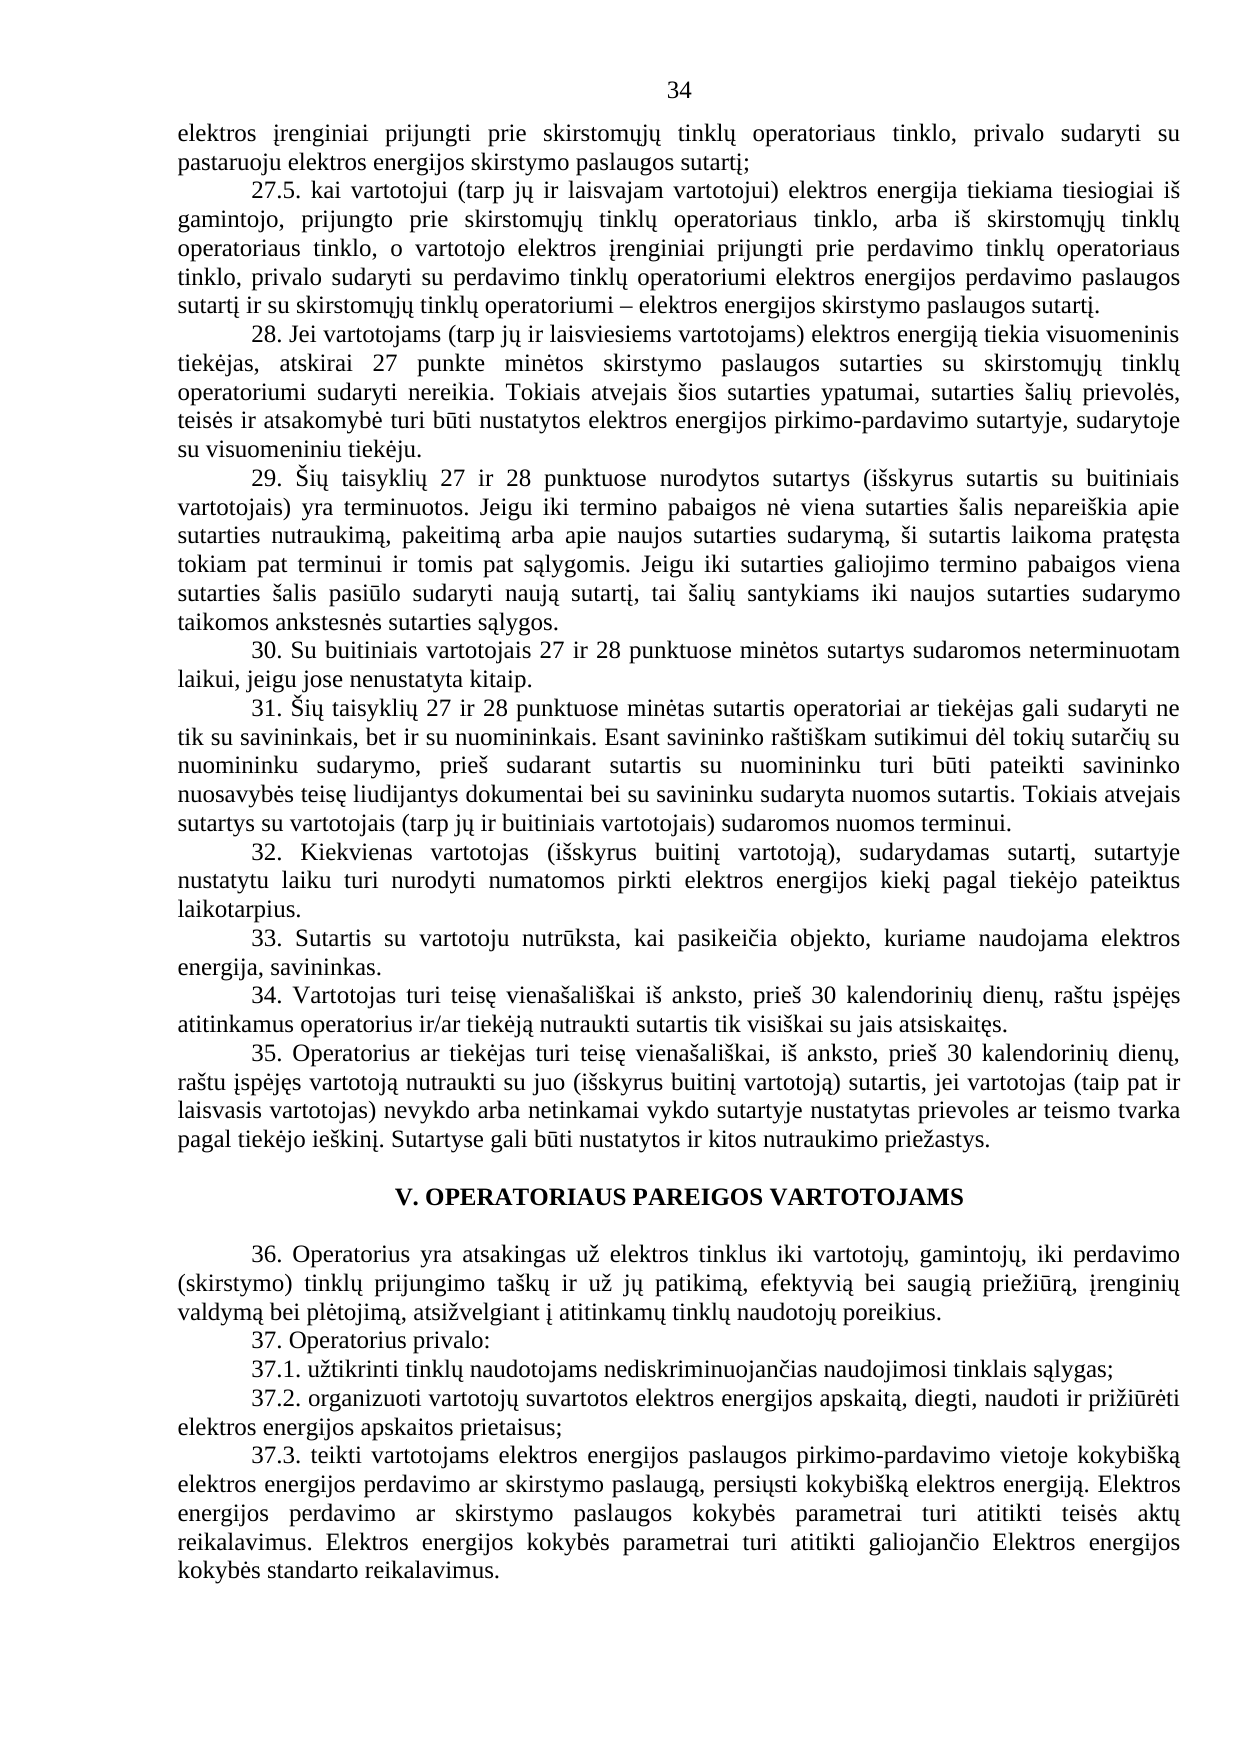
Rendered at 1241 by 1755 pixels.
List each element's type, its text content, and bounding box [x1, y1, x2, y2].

text V. OPERATORIAUS PAREIGOS VARTOTOJAMS [177, 1182, 1181, 1211]
text 37.1. užtikrinti tinklų naudotojams nediskriminuojančias naudojimosi tinklais sąlygas; [177, 1354, 1181, 1383]
text 37. Operatorius privalo: [177, 1326, 1181, 1354]
text elektros įrenginiai prijungti prie skirstomųjų tinklų operatoriaus tinklo, privalo sudaryti su pastaruoju elektros energijos skirstymo paslaugos sutartį; [177, 118, 1181, 176]
text 32. Kiekvienas vartotojas (išskyrus buitinį vartotoją), sudarydamas sutartį, sutartyje nustatytu laiku turi nurodyti numatomos pirkti elektros energijos kiekį pagal tiekėjo pateiktus laikotarpius. [177, 837, 1181, 923]
text 33. Sutartis su vartotoju nutrūksta, kai pasikeičia objekto, kuriame naudojama elektros energija, savininkas. [177, 923, 1181, 981]
text 36. Operatorius yra atsakingas už elektros tinklus iki vartotojų, gamintojų, iki perdavimo (skirstymo) tinklų prijungimo taškų ir už jų patikimą, efektyvią bei saugią priežiūrą, įrenginių valdymą bei plėtojimą, atsižvelgiant į atitinkamų tinklų naudotojų poreikius. [177, 1239, 1181, 1326]
text 30. Su buitiniais vartotojais 27 ir 28 punktuose minėtos sutartys sudaromos neterminuotam laikui, jeigu jose nenustatyta kitaip. [177, 636, 1181, 693]
text 35. Operatorius ar tiekėjas turi teisę vienašališkai, iš anksto, prieš 30 kalendorinių dienų, raštu įspėjęs vartotoją nutraukti su juo (išskyrus buitinį vartotoją) sutartis, jei vartotojas (taip pat ir laisvasis vartotojas) nevykdo arba netinkamai vykdo sutartyje nustatytas prievoles ar teismo tvarka pagal tiekėjo ieškinį. Sutartyse gali būti nustatytos ir kitos nutraukimo priežastys. [177, 1038, 1181, 1153]
text 31. Šių taisyklių 27 ir 28 punktuose minėtas sutartis operatoriai ar tiekėjas gali sudaryti ne tik su savininkais, bet ir su nuomininkais. Esant savininko raštiškam sutikimui dėl tokių sutarčių su nuomininku sudarymo, prieš sudarant sutartis su nuomininku turi būti pateikti savininko nuosavybės teisę liudijantys dokumentai bei su savininku sudaryta nuomos sutartis. Tokiais atvejais sutartys su vartotojais (tarp jų ir buitiniais vartotojais) sudaromos nuomos terminui. [177, 693, 1181, 837]
text 34. Vartotojas turi teisę vienašališkai iš anksto, prieš 30 kalendorinių dienų, raštu įspėjęs atitinkamus operatorius ir/ar tiekėją nutraukti sutartis tik visiškai su jais atsiskaitęs. [177, 981, 1181, 1038]
text 37.3. teikti vartotojams elektros energijos paslaugos pirkimo-pardavimo vietoje kokybišką elektros energijos perdavimo ar skirstymo paslaugą, persiųsti kokybišką elektros energiją. Elektros energijos perdavimo ar skirstymo paslaugos kokybės parametrai turi atitikti teisės aktų reikalavimus. Elektros energijos kokybės parametrai turi atitikti galiojančio Elektros energijos kokybės standarto reikalavimus. [177, 1441, 1181, 1584]
text 29. Šių taisyklių 27 ir 28 punktuose nurodytos sutartys (išskyrus sutartis su buitiniais vartotojais) yra terminuotos. Jeigu iki termino pabaigos nė viena sutarties šalis nepareiškia apie sutarties nutraukimą, pakeitimą arba apie naujos sutarties sudarymą, ši sutartis laikoma pratęsta tokiam pat terminui ir tomis pat sąlygomis. Jeigu iki sutarties galiojimo termino pabaigos viena sutarties šalis pasiūlo sudaryti naują sutartį, tai šalių santykiams iki naujos sutarties sudarymo taikomos ankstesnės sutarties sąlygos. [177, 463, 1181, 636]
text 28. Jei vartotojams (tarp jų ir laisviesiems vartotojams) elektros energiją tiekia visuomeninis tiekėjas, atskirai 27 punkte minėtos skirstymo paslaugos sutarties su skirstomųjų tinklų operatoriumi sudaryti nereikia. Tokiais atvejais šios sutarties ypatumai, sutarties šalių prievolės, teisės ir atsakomybė turi būti nustatytos elektros energijos pirkimo-pardavimo sutartyje, sudarytoje su visuomeniniu tiekėju. [177, 319, 1181, 463]
text 27.5. kai vartotojui (tarp jų ir laisvajam vartotojui) elektros energija tiekiama tiesiogiai iš gamintojo, prijungto prie skirstomųjų tinklų operatoriaus tinklo, arba iš skirstomųjų tinklų operatoriaus tinklo, o vartotojo elektros įrenginiai prijungti prie perdavimo tinklų operatoriaus tinklo, privalo sudaryti su perdavimo tinklų operatoriumi elektros energijos perdavimo paslaugos sutartį ir su skirstomųjų tinklų operatoriumi – elektros energijos skirstymo paslaugos sutartį. [177, 176, 1181, 319]
text 37.2. organizuoti vartotojų suvartotos elektros energijos apskaitą, diegti, naudoti ir prižiūrėti elektros energijos apskaitos prietaisus; [177, 1383, 1181, 1441]
